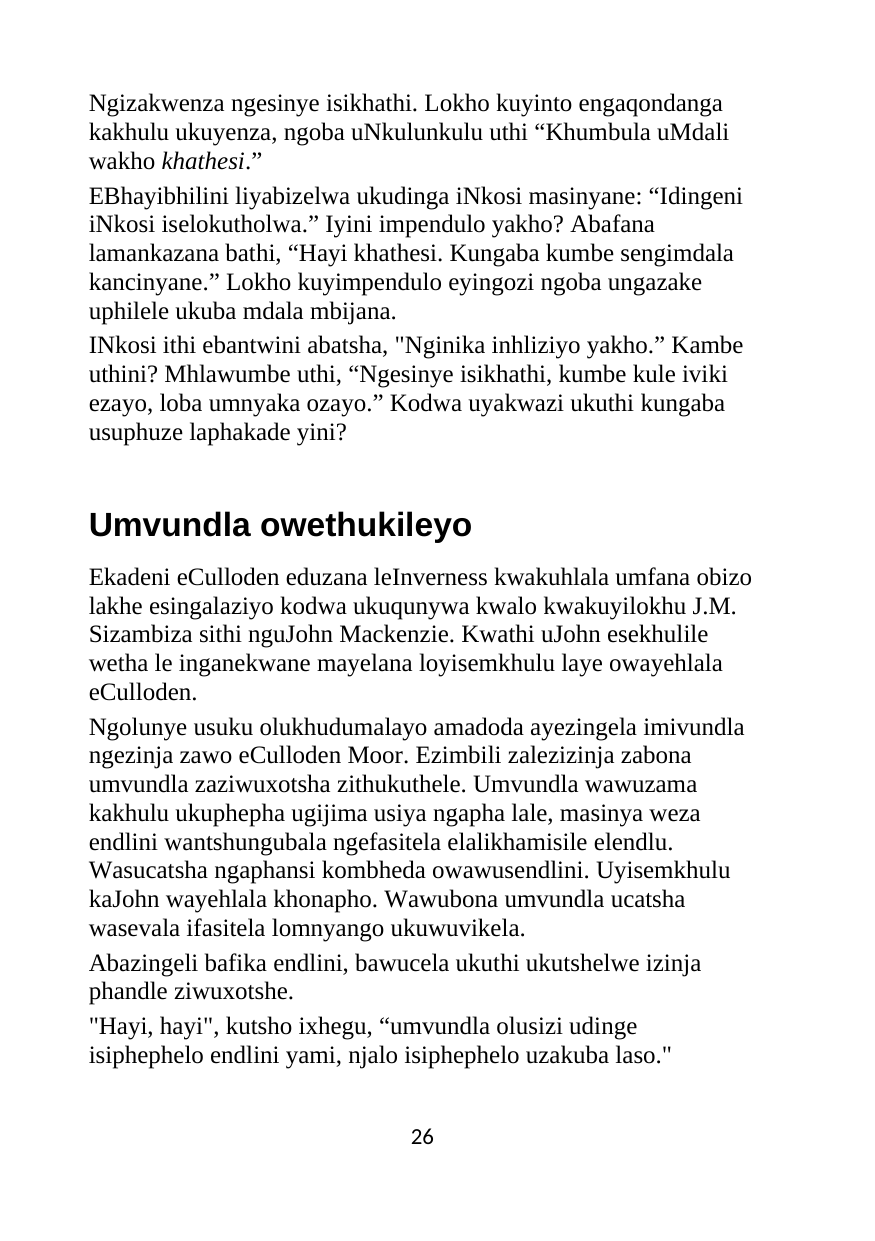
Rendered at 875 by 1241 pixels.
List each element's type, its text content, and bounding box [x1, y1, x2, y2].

text INkosi ithi ebantwini abatsha, "Nginika inhliziyo yakho.” Kambe uthini? Mhlawumbe uthi, “Ngesinye isikhathi, kumbe kule iviki ezayo, loba umnyaka ozayo.” Kodwa uyakwazi ukuthi kungaba usuphuze laphakade yini? [88, 330, 756, 445]
text Ekadeni eCulloden eduzana leInverness kwakuhlala umfana obizo lakhe esingalaziyo kodwa ukuqunywa kwalo kwakuyilokhu J.M. Sizambiza sithi nguJohn Mackenzie. Kwathi uJohn esekhulile wetha le inganekwane mayelana loyisemkhulu laye owayehlala eCulloden. [88, 562, 756, 706]
text "Hayi, hayi", kutsho ixhegu, “umvundla olusizi udinge isiphephelo endlini yami, njalo isiphephelo uzakuba laso." [88, 1011, 756, 1068]
subtitle Umvundla owethukileyo [88, 505, 756, 544]
text EBhayibhilini liyabizelwa ukudinga iNkosi masinyane: “Idingeni iNkosi iselokutholwa.” Iyini impendulo yakho? Abafana lamankazana bathi, “Hayi khathesi. Kungaba kumbe sengimdala kancinyane.” Lokho kuyimpendulo eyingozi ngoba ungazake uphilele ukuba mdala mbijana. [88, 181, 756, 324]
text Ngizakwenza ngesinye isikhathi. Lokho kuyinto engaqondanga kakhulu ukuyenza, ngoba uNkulunkulu uthi “Khumbula uMdali wakho khathesi.” [88, 88, 756, 175]
text Abazingeli bafika endlini, bawucela ukuthi ukutshelwe izinja phandle ziwuxotshe. [88, 948, 756, 1005]
text Ngolunye usuku olukhudumalayo amadoda ayezingela imivundla ngezinja zawo eCulloden Moor. Ezimbili zalezizinja zabona umvundla zaziwuxotsha zithukuthele. Umvundla wawuzama kakhulu ukuphepha ugijima usiya ngapha lale, masinya weza endlini wantshungubala ngefasitela elalikhamisile elendlu. Wasucatsha ngaphansi kombheda owawusendlini. Uyisemkhulu kaJohn wayehlala khonapho. Wawubona umvundla ucatsha wasevala ifasitela lomnyango ukuwuvikela. [88, 712, 756, 942]
